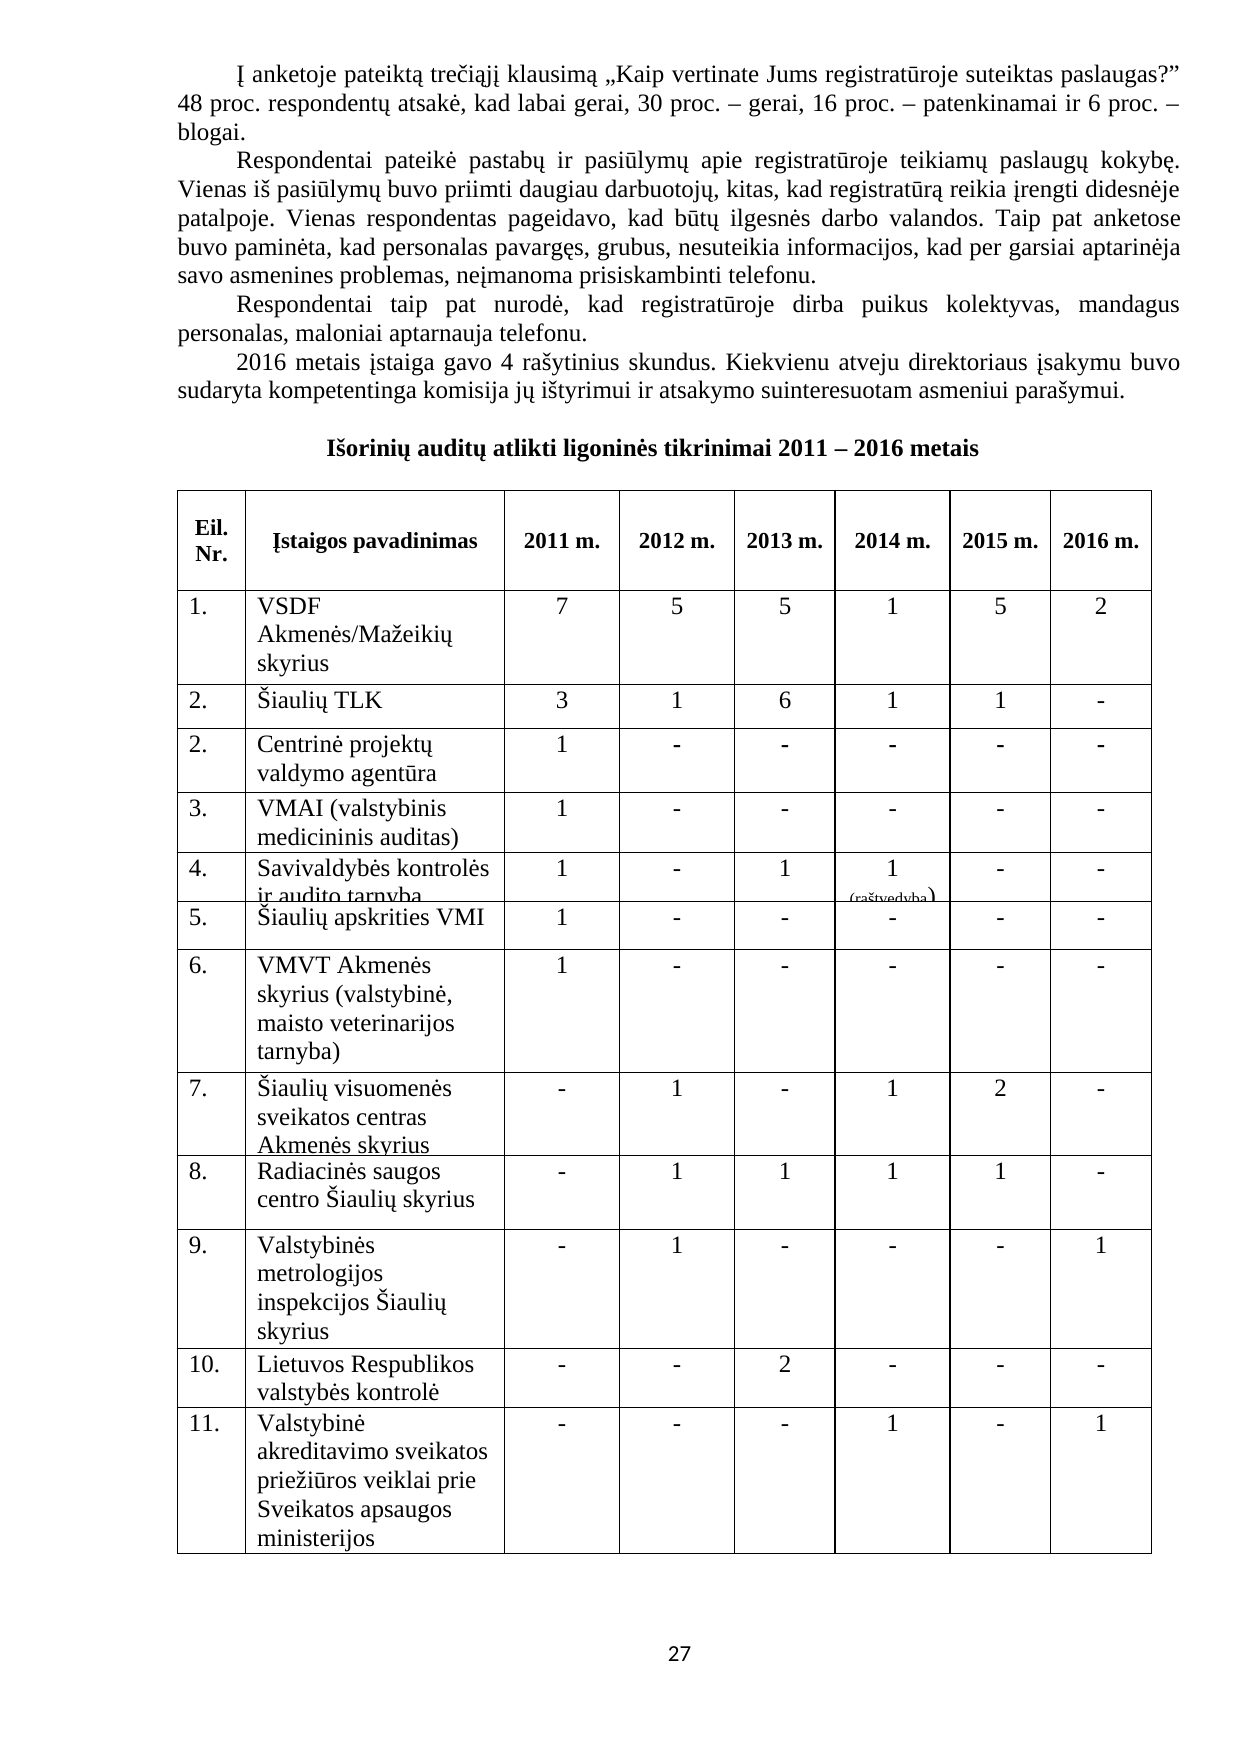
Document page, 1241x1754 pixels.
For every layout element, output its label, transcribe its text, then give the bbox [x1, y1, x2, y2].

table_cell 1 [620, 685, 734, 728]
table_cell 5 [735, 591, 834, 684]
table_cell - [951, 950, 1050, 1072]
table_header Eil.Nr. [178, 491, 245, 590]
table_cell - [1051, 902, 1151, 949]
text Išorinių auditų atlikti ligoninės tikrinimai 2011 – 2016 metais [326, 433, 1181, 462]
table_cell Radiacinės saugos centro Šiaulių skyrius [246, 1156, 504, 1229]
table_cell 1 [836, 1156, 949, 1229]
table_cell 2 [735, 1349, 834, 1407]
table_cell - [735, 1408, 834, 1553]
table_cell - [1051, 1156, 1151, 1229]
table_cell 3. [178, 793, 245, 852]
table_cell Šiaulių TLK [246, 685, 504, 728]
table_cell Valstybinės metrologijos inspekcijos Šiaulių skyrius [246, 1230, 504, 1348]
table_cell 1 [836, 1073, 949, 1155]
table_header 2013 m. [735, 491, 834, 590]
table_cell Lietuvos Respublikos valstybės kontrolė [246, 1349, 504, 1407]
table_cell VMAI (valstybinis medicininis auditas) [246, 793, 504, 852]
table_cell 1 [836, 591, 949, 684]
table_cell 6 [735, 685, 834, 728]
table_header 2014 m. [836, 491, 949, 590]
table_cell 6. [178, 950, 245, 1072]
table_cell Šiaulių visuomenės sveikatos centras Akmenės skyrius [246, 1073, 504, 1155]
table_cell - [620, 1349, 734, 1407]
table_cell 5 [951, 591, 1050, 684]
table_cell - [505, 1408, 619, 1553]
table_cell - [735, 1073, 834, 1155]
table_cell - [1051, 1073, 1151, 1155]
table_cell Šiaulių apskrities VMI [246, 902, 504, 949]
table_cell 8. [178, 1156, 245, 1229]
table_cell 2. [178, 729, 245, 792]
table_cell - [505, 1349, 619, 1407]
table_header 2015 m. [951, 491, 1050, 590]
table_cell 1 (raštvedyba) [836, 853, 949, 901]
table_cell 1 [620, 1156, 734, 1229]
table_cell - [951, 1349, 1050, 1407]
table_cell - [620, 1408, 734, 1553]
table_header Įstaigos pavadinimas [246, 491, 504, 590]
table_cell - [951, 1230, 1050, 1348]
table_cell 1 [951, 1156, 1050, 1229]
table_cell 1 [505, 950, 619, 1072]
table_cell - [1051, 793, 1151, 852]
table_cell 1 [620, 1230, 734, 1348]
table_cell 1 [1051, 1230, 1151, 1348]
table_cell Valstybinė akreditavimo sveikatos priežiūros veiklai prie Sveikatos apsaugos ministerijos [246, 1408, 504, 1553]
table_header 2011 m. [505, 491, 619, 590]
table_cell - [951, 793, 1050, 852]
text 2016 metais įstaiga gavo 4 rašytinius skundus. Kiekvienu atveju direktoriaus įsakymu buvo sudaryta kompetentinga komisija jų ištyrimui ir atsakymo suinteresuotam asmeniui parašymui. [177, 347, 1181, 404]
table_cell VSDF Akmenės/Mažeikių skyrius [246, 591, 504, 684]
table_cell - [836, 902, 949, 949]
table_cell 7. [178, 1073, 245, 1155]
table_cell - [620, 950, 734, 1072]
table_cell 1 [505, 902, 619, 949]
table_cell 1 [620, 1073, 734, 1155]
table_cell - [836, 1230, 949, 1348]
table_cell - [1051, 950, 1151, 1072]
table_cell - [1051, 1349, 1151, 1407]
text Respondentai pateikė pastabų ir pasiūlymų apie registratūroje teikiamų paslaugų kokybę. Vienas iš pasiūlymų buvo priimti daugiau darbuotojų, kitas, kad registratūrą reikia įrengti didesnėje patalpoje. Vienas respondentas pageidavo, kad būtų ilgesnės darbo valandos. Taip pat anketose buvo paminėta, kad personalas pavargęs, grubus, nesuteikia informacijos, kad per garsiai aptarinėja savo asmenines problemas, neįmanoma prisiskambinti telefonu. [177, 145, 1181, 289]
table_cell - [1051, 729, 1151, 792]
table_cell - [836, 793, 949, 852]
table_cell - [1051, 853, 1151, 901]
table_cell - [951, 729, 1050, 792]
table_cell 1. [178, 591, 245, 684]
table_cell 7 [505, 591, 619, 684]
table_cell 1 [836, 1408, 949, 1553]
table_cell 2 [951, 1073, 1050, 1155]
table_cell - [620, 793, 734, 852]
table_cell Savivaldybės kontrolės ir audito tarnyba [246, 853, 504, 901]
table_cell - [836, 1349, 949, 1407]
table_cell 9. [178, 1230, 245, 1348]
table_cell 1 [505, 793, 619, 852]
table_cell - [735, 902, 834, 949]
table_cell - [620, 902, 734, 949]
table_cell 4. [178, 853, 245, 901]
table_cell - [505, 1073, 619, 1155]
table_cell 1 [1051, 1408, 1151, 1553]
table_cell 5 [620, 591, 734, 684]
table_header 2016 m. [1051, 491, 1151, 590]
table_cell - [505, 1156, 619, 1229]
table_cell - [951, 1408, 1050, 1553]
table_cell Centrinė projektų valdymo agentūra [246, 729, 504, 792]
table_cell 10. [178, 1349, 245, 1407]
table_cell 11. [178, 1408, 245, 1553]
text Respondentai taip pat nurodė, kad registratūroje dirba puikus kolektyvas, mandagus personalas, maloniai aptarnauja telefonu. [177, 289, 1181, 347]
table_cell - [836, 729, 949, 792]
table_cell - [620, 729, 734, 792]
table_cell 1 [505, 853, 619, 901]
table_cell - [735, 729, 834, 792]
table_cell 2. [178, 685, 245, 728]
table_cell 5. [178, 902, 245, 949]
table_cell - [620, 853, 734, 901]
table_cell - [735, 950, 834, 1072]
table_cell 1 [505, 729, 619, 792]
table_cell VMVT Akmenės skyrius (valstybinė, maisto veterinarijos tarnyba) [246, 950, 504, 1072]
text Į anketoje pateiktą trečiąjį klausimą „Kaip vertinate Jums registratūroje suteiktas paslaugas?” 48 proc. respondentų atsakė, kad labai gerai, 30 proc. – gerai, 16 proc. – patenkinamai ir 6 proc. –blogai. [177, 59, 1181, 145]
table_cell 1 [735, 853, 834, 901]
table_cell - [951, 902, 1050, 949]
table_cell - [836, 950, 949, 1072]
table_cell - [951, 853, 1050, 901]
table_cell - [505, 1230, 619, 1348]
table_header 2012 m. [620, 491, 734, 590]
table_cell 1 [836, 685, 949, 728]
table_cell 1 [951, 685, 1050, 728]
table_cell 1 [735, 1156, 834, 1229]
table_cell - [735, 793, 834, 852]
table_cell - [735, 1230, 834, 1348]
table_cell 3 [505, 685, 619, 728]
table_cell - [1051, 685, 1151, 728]
table_cell 2 [1051, 591, 1151, 684]
